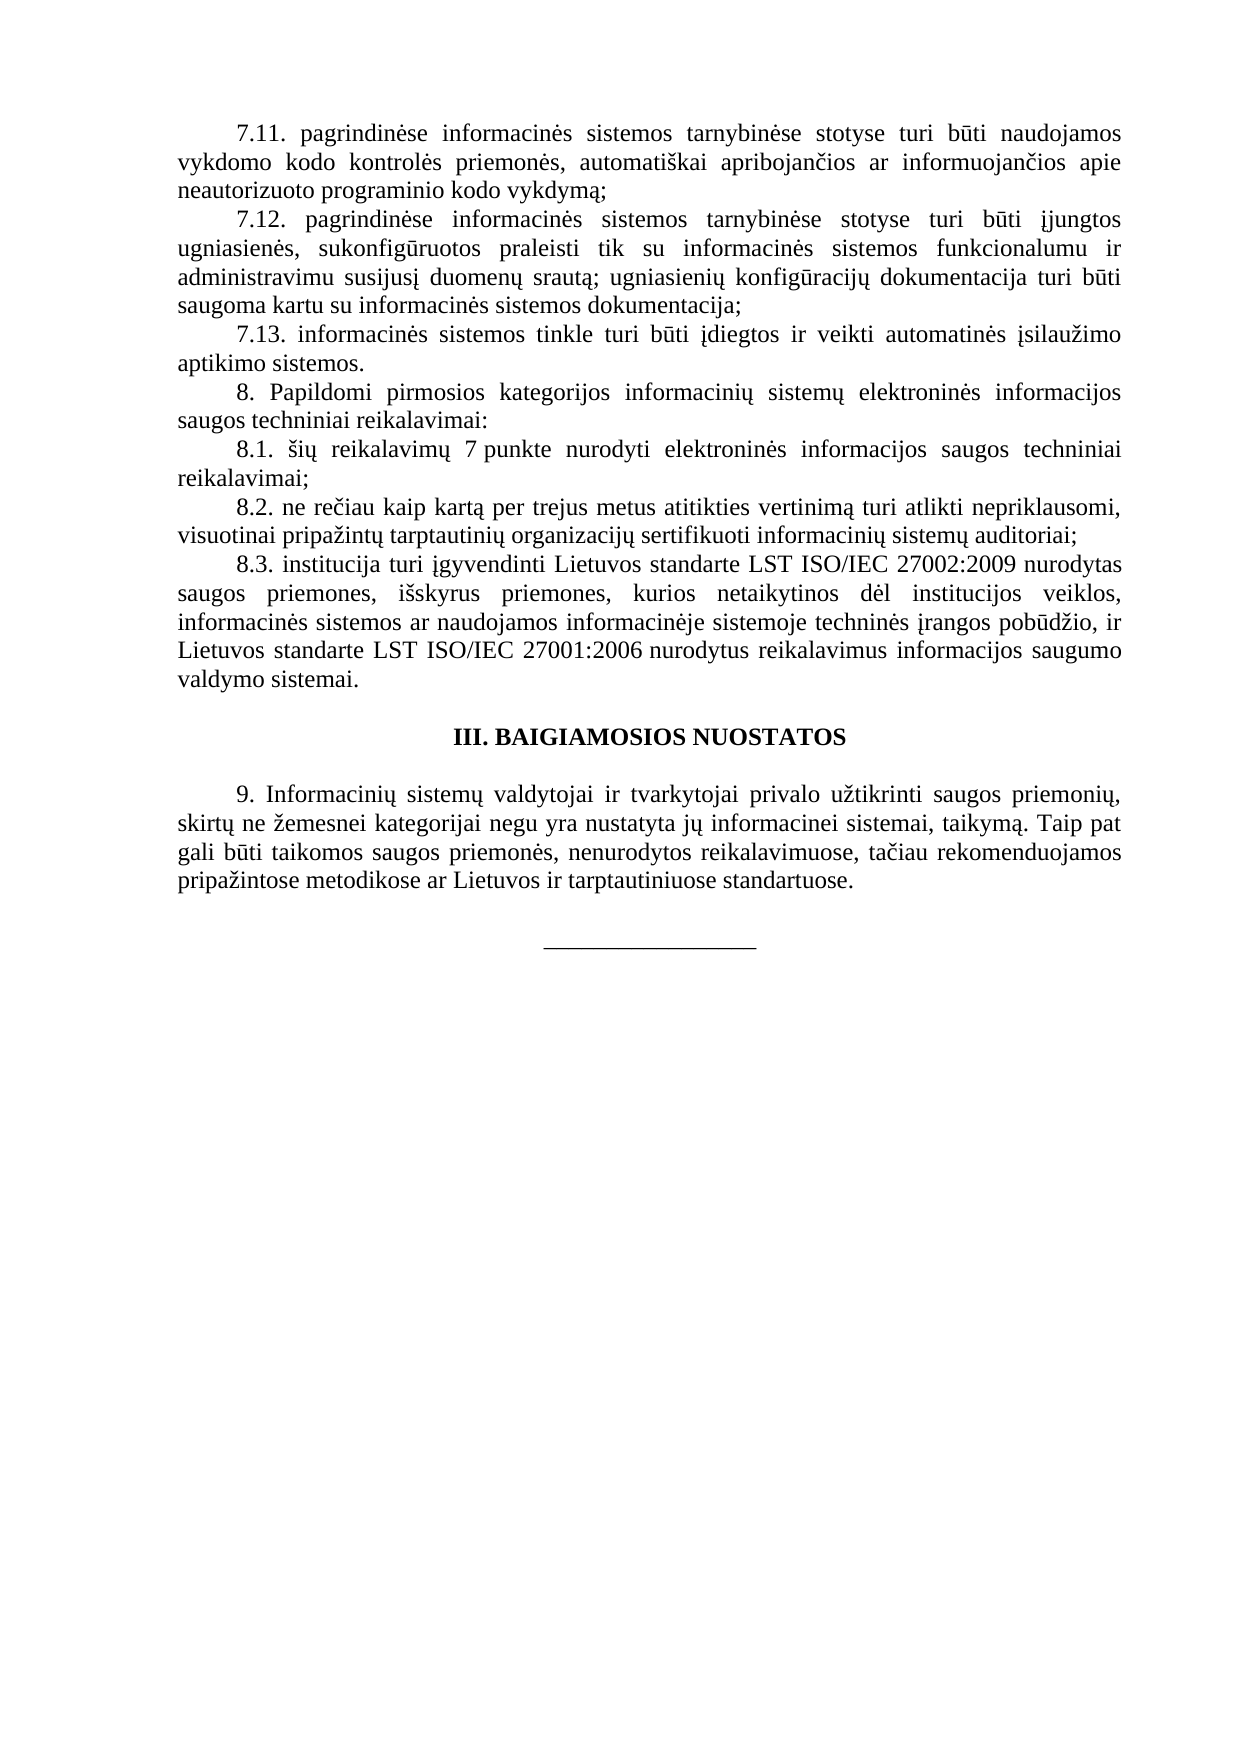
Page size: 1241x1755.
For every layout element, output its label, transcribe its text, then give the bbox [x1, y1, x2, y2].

text 9. Informacinių sistemų valdytojai ir tvarkytojai privalo užtikrinti saugos priemonių, skirtų ne žemesnei kategorijai negu yra nustatyta jų informacinei sistemai, taikymą. Taip pat gali būti taikomos saugos priemonės, nenurodytos reikalavimuose, tačiau rekomenduojamos pripažintose metodikose ar Lietuvos ir tarptautiniuose standartuose. [177, 779, 1122, 894]
text 8.2. ne rečiau kaip kartą per trejus metus atitikties vertinimą turi atlikti nepriklausomi, visuotinai pripažintų tarptautinių organizacijų sertifikuoti informacinių sistemų auditoriai; [177, 492, 1122, 549]
text 7.12. pagrindinėse informacinės sistemos tarnybinėse stotyse turi būti įjungtos ugniasienės, sukonfigūruotos praleisti tik su informacinės sistemos funkcionalumu ir administravimu susijusį duomenų srautą; ugniasienių konfigūracijų dokumentacija turi būti saugoma kartu su informacinės sistemos dokumentacija; [177, 204, 1122, 319]
text III. BAIGIAMOSIOS NUOSTATOS [177, 722, 1122, 751]
text _________________ [177, 923, 1122, 952]
text 8. Papildomi pirmosios kategorijos informacinių sistemų elektroninės informacijos saugos techniniai reikalavimai: [177, 377, 1122, 434]
text 8.1. šių reikalavimų 7 punkte nurodyti elektroninės informacijos saugos techniniai reikalavimai; [177, 434, 1122, 492]
text 7.11. pagrindinėse informacinės sistemos tarnybinėse stotyse turi būti naudojamos vykdomo kodo kontrolės priemonės, automatiškai apribojančios ar informuojančios apie neautorizuoto programinio kodo vykdymą; [177, 118, 1122, 204]
text 8.3. institucija turi įgyvendinti Lietuvos standarte LST ISO/IEC 27002:2009 nurodytas saugos priemones, išskyrus priemones, kurios netaikytinos dėl institucijos veiklos, informacinės sistemos ar naudojamos informacinėje sistemoje techninės įrangos pobūdžio, ir Lietuvos standarte LST ISO/IEC 27001:2006 nurodytus reikalavimus informacijos saugumo valdymo sistemai. [177, 549, 1122, 693]
text 7.13. informacinės sistemos tinkle turi būti įdiegtos ir veikti automatinės įsilaužimo aptikimo sistemos. [177, 319, 1122, 377]
